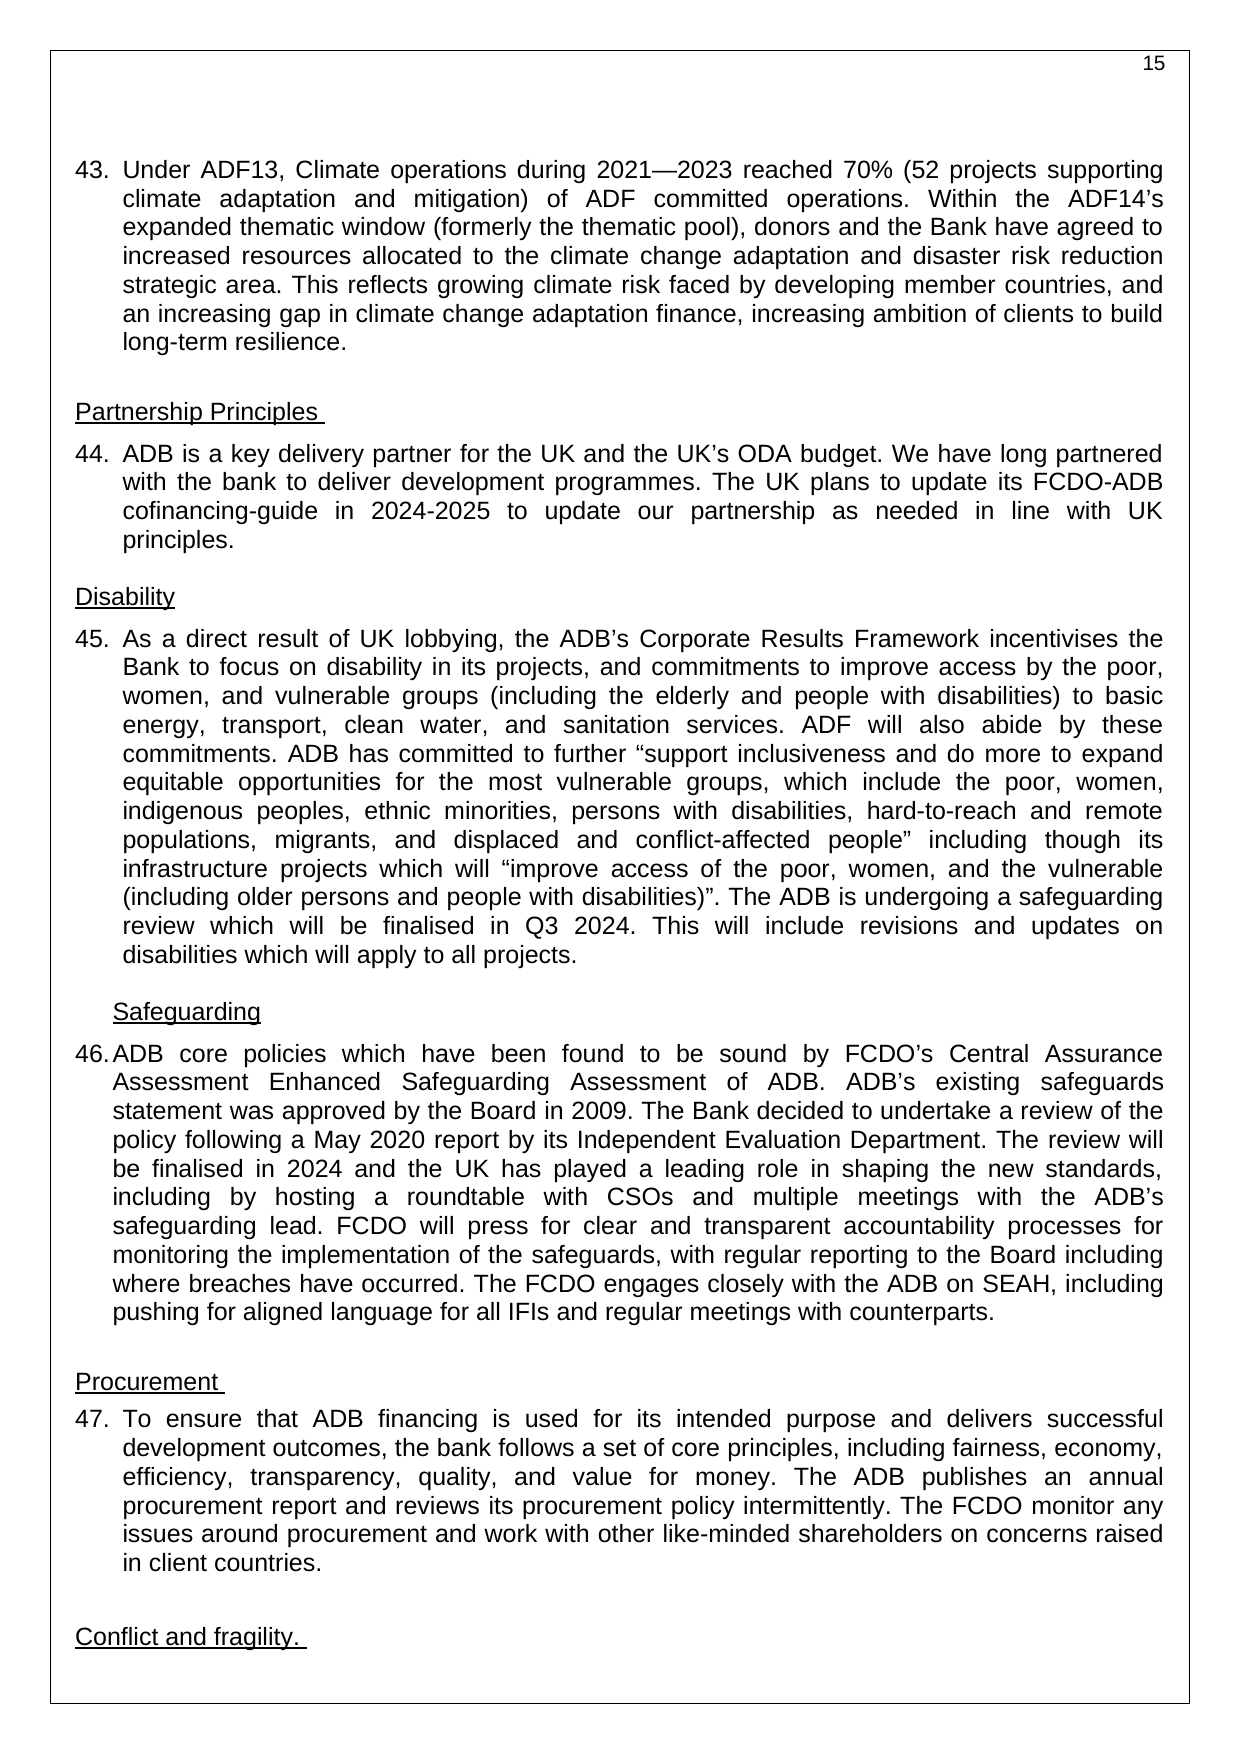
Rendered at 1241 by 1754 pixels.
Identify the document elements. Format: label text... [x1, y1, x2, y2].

list As a direct result of UK lobbying, the ADB’s Corporate Results Framework incentivises the Bank to focus on disability in its projects, and commitments to improve access by the poor, women, and vulnerable groups (including the elderly and people with disabilities) to basic energy, transport, clean water, and sanitation services. ADF will also abide by these commitments. ADB has committed to further “support inclusiveness and do more to expand equitable opportunities for the most vulnerable groups, which include the poor, women, indigenous peoples, ethnic minorities, persons with disabilities, hard-to-reach and remote populations, migrants, and displaced and conflict-affected people” including though its infrastructure projects which will “improve access of the poor, women, and the vulnerable (including older persons and people with disabilities)”. The ADB is undergoing a safeguarding review which will be finalised in Q3 2024. This will include revisions and updates on disabilities which will apply to all projects. [75, 623, 1165, 968]
list ADB is a key delivery partner for the UK and the UK’s ODA budget. We have long partnered with the bank to deliver development programmes. The UK plans to update its FCDO-ADB cofinancing-guide in 2024-2025 to update our partnership as needed in line with UK principles. [75, 438, 1165, 553]
list Under ADF13, Climate operations during 2021—2023 reached 70% (52 projects supporting climate adaptation and mitigation) of ADF committed operations. Within the ADF14’s expanded thematic window (formerly the thematic pool), donors and the Bank have agreed to increased resources allocated to the climate change adaptation and disaster risk reduction strategic area. This reflects growing climate risk faced by developing member countries, and an increasing gap in climate change adaptation finance, increasing ambition of clients to build long-term resilience. [75, 155, 1165, 356]
list Safeguarding [112, 997, 1165, 1026]
text Partnership Principles [75, 397, 1165, 426]
list ADB core policies which have been found to be sound by FCDO’s Central Assurance Assessment Enhanced Safeguarding Assessment of ADB. ADB’s existing safeguards statement was approved by the Board in 2009. The Bank decided to undertake a review of the policy following a May 2020 report by its Independent Evaluation Department. The review will be finalised in 2024 and the UK has played a leading role in shaping the new standards, including by hosting a roundtable with CSOs and multiple meetings with the ADB’s safeguarding lead. FCDO will press for clear and transparent accountability processes for monitoring the implementation of the safeguards, with regular reporting to the Board including where breaches have occurred. The FCDO engages closely with the ADB on SEAH, including pushing for aligned language for all IFIs and regular meetings with counterparts. [75, 1038, 1165, 1326]
text Conflict and fragility. [75, 1622, 1165, 1651]
text Disability [75, 582, 1165, 611]
text Procurement [75, 1367, 1165, 1396]
list To ensure that ADB financing is used for its intended purpose and delivers successful development outcomes, the bank follows a set of core principles, including fairness, economy, efficiency, transparency, quality, and value for money. The ADB publishes an annual procurement report and reviews its procurement policy intermittently. The FCDO monitor any issues around procurement and work with other like-minded shareholders on concerns raised in client countries. [75, 1404, 1165, 1577]
